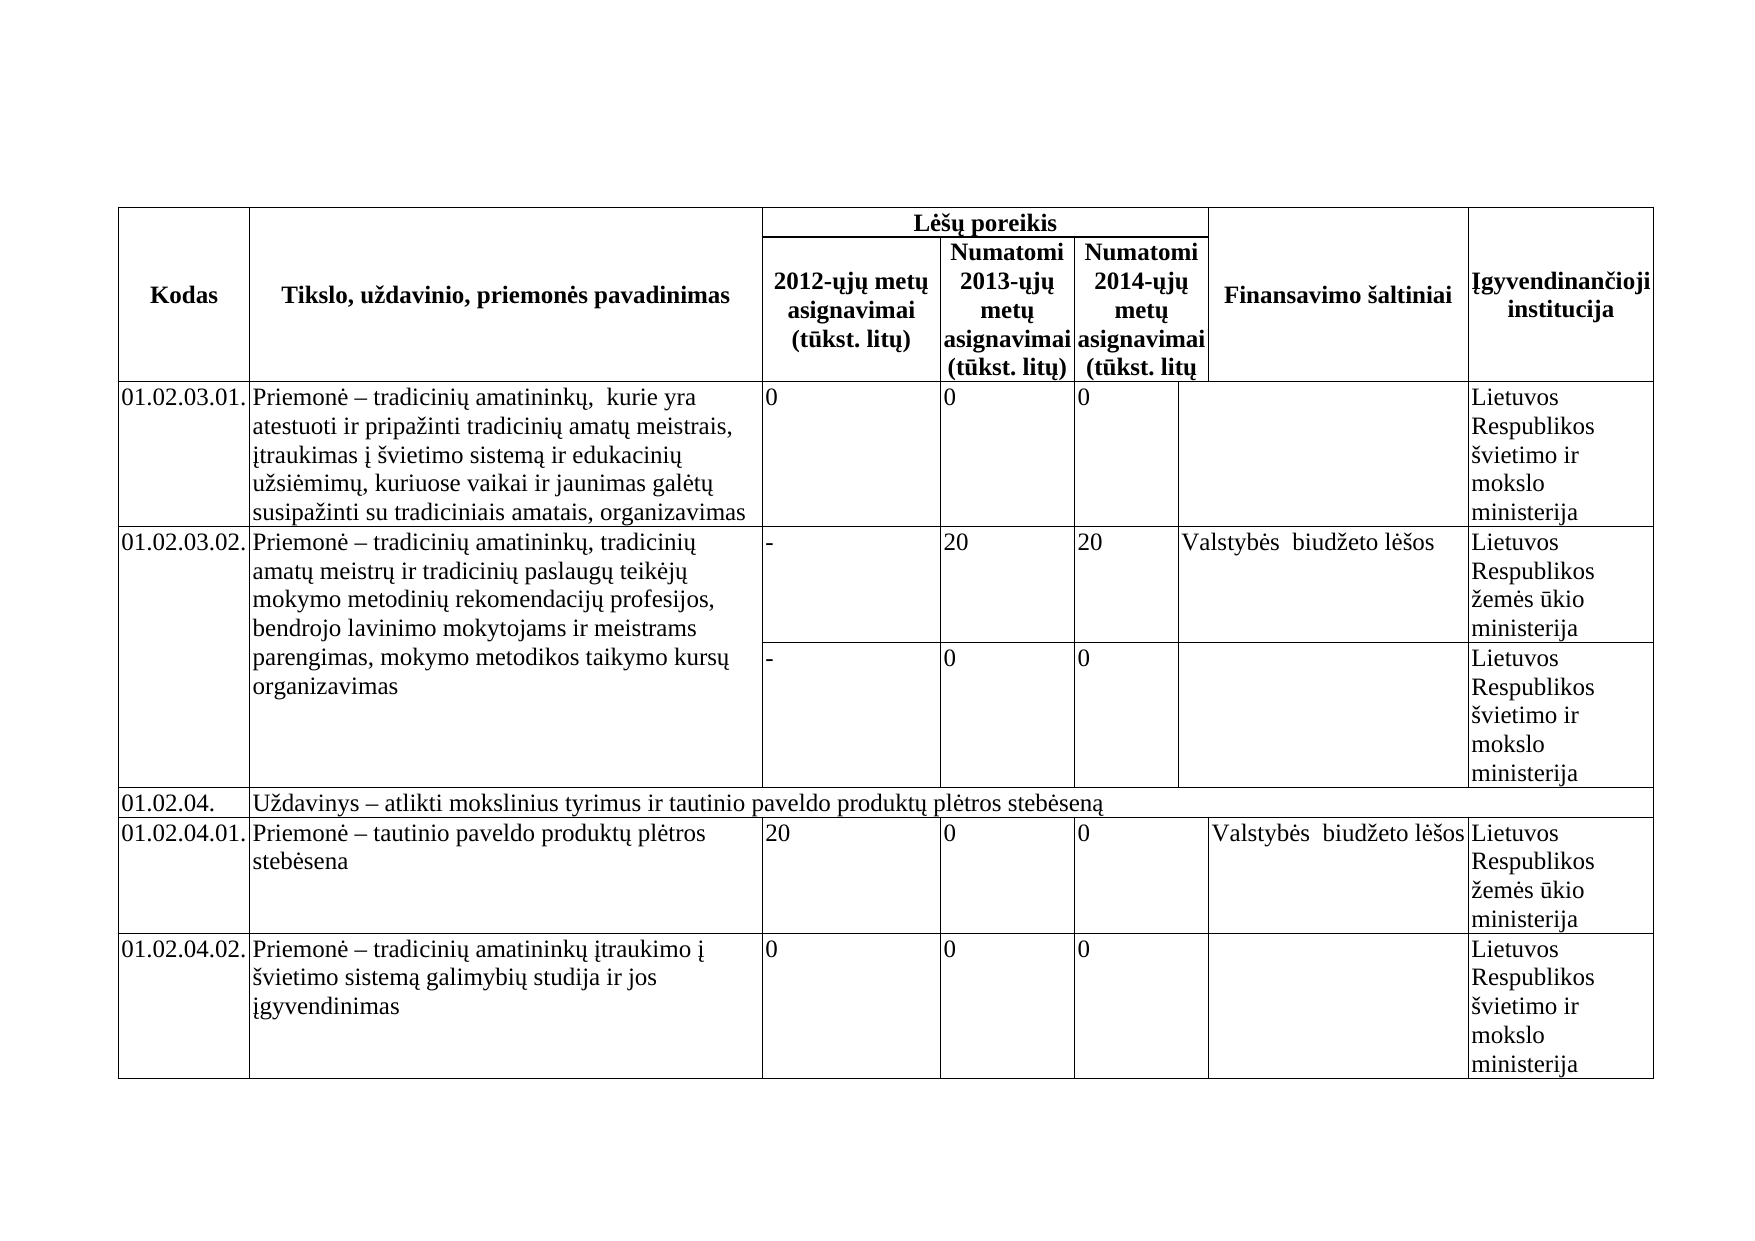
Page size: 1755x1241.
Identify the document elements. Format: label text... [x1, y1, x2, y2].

table_header Įgyvendinančioji institucija [1469, 208, 1653, 381]
table_cell [1209, 934, 1468, 1077]
table_cell 20 [941, 527, 1074, 642]
table_cell [1179, 382, 1468, 526]
table_header Tikslo, uždavinio, priemonės pavadinimas [250, 208, 762, 381]
table_cell Lietuvos Respublikos švietimo ir mokslo ministerija [1469, 643, 1653, 787]
table_cell Priemonė – tradicinių amatininkų įtraukimo į švietimo sistemą galimybių studija ir jos įgyvendinimas [250, 934, 762, 1077]
table_cell 0 [1075, 643, 1178, 787]
table_cell [1542, 788, 1579, 817]
table_cell 01.02.03.01. [119, 382, 249, 526]
table_cell Lietuvos Respublikos žemės ūkio ministerija [1469, 527, 1653, 642]
table_cell 0 [941, 382, 1074, 526]
table_cell Priemonė – tautinio paveldo produktų plėtros stebėsena [250, 818, 762, 933]
table_header Kodas [119, 208, 249, 381]
table_cell Priemonė – tradicinių amatininkų, kurie yra atestuoti ir pripažinti tradicinių amatų meistrais, įtraukimas į švietimo sistemą ir edukacinių užsiėmimų, kuriuose vaikai ir jaunimas galėtų susipažinti su tradiciniais amatais, organizavimas [250, 382, 762, 526]
table_header Finansavimo šaltiniai [1209, 208, 1468, 381]
table_cell Valstybės biudžeto lėšos [1179, 527, 1468, 642]
table_cell 2012-ųjų metų asignavimai (tūkst. litų) [763, 238, 940, 381]
table_cell Lietuvos Respublikos švietimo ir mokslo ministerija [1469, 934, 1653, 1077]
table_cell Valstybės biudžeto lėšos [1209, 818, 1468, 933]
table_cell [1505, 788, 1542, 817]
table_cell Uždavinys – atlikti mokslinius tyrimus ir tautinio paveldo produktų plėtros stebėseną [250, 788, 1468, 817]
table_cell 0 [941, 643, 1074, 787]
table_cell 0 [941, 818, 1074, 933]
table_cell 01.02.03.02. [119, 527, 249, 787]
table_cell Lietuvos Respublikos švietimo ir mokslo ministerija [1469, 382, 1653, 526]
table_cell 0 [1075, 818, 1208, 933]
table_cell 0 [941, 934, 1074, 1077]
table_cell 01.02.04. [119, 788, 249, 817]
table_cell - [763, 643, 940, 787]
table_cell 01.02.04.01. [119, 818, 249, 933]
table_cell Priemonė – tradicinių amatininkų, tradicinių amatų meistrų ir tradicinių paslaugų teikėjų mokymo metodinių rekomendacijų profesijos, bendrojo lavinimo mokytojams ir meistrams parengimas, mokymo metodikos taikymo kursų organizavimas [250, 527, 762, 787]
table_cell [1579, 788, 1616, 817]
table_header Lėšų poreikis [763, 208, 1208, 236]
table_cell 0 [763, 382, 940, 526]
table_cell [1179, 643, 1468, 787]
table_cell 0 [1075, 934, 1208, 1077]
table_cell 0 [1075, 382, 1178, 526]
table_cell 0 [763, 934, 940, 1077]
table_cell 20 [763, 818, 940, 933]
table_cell [1468, 788, 1505, 817]
table_cell 20 [1075, 527, 1178, 642]
table_cell [1616, 788, 1653, 817]
table_cell Numatomi 2014-ųjų metų asignavimai (tūkst. litų [1075, 238, 1208, 381]
table_cell Numatomi 2013-ųjų metų asignavimai (tūkst. litų) [941, 238, 1074, 381]
table_cell 01.02.04.02. [119, 934, 249, 1077]
table_cell Lietuvos Respublikos žemės ūkio ministerija [1469, 818, 1653, 933]
table_cell - [763, 527, 940, 642]
